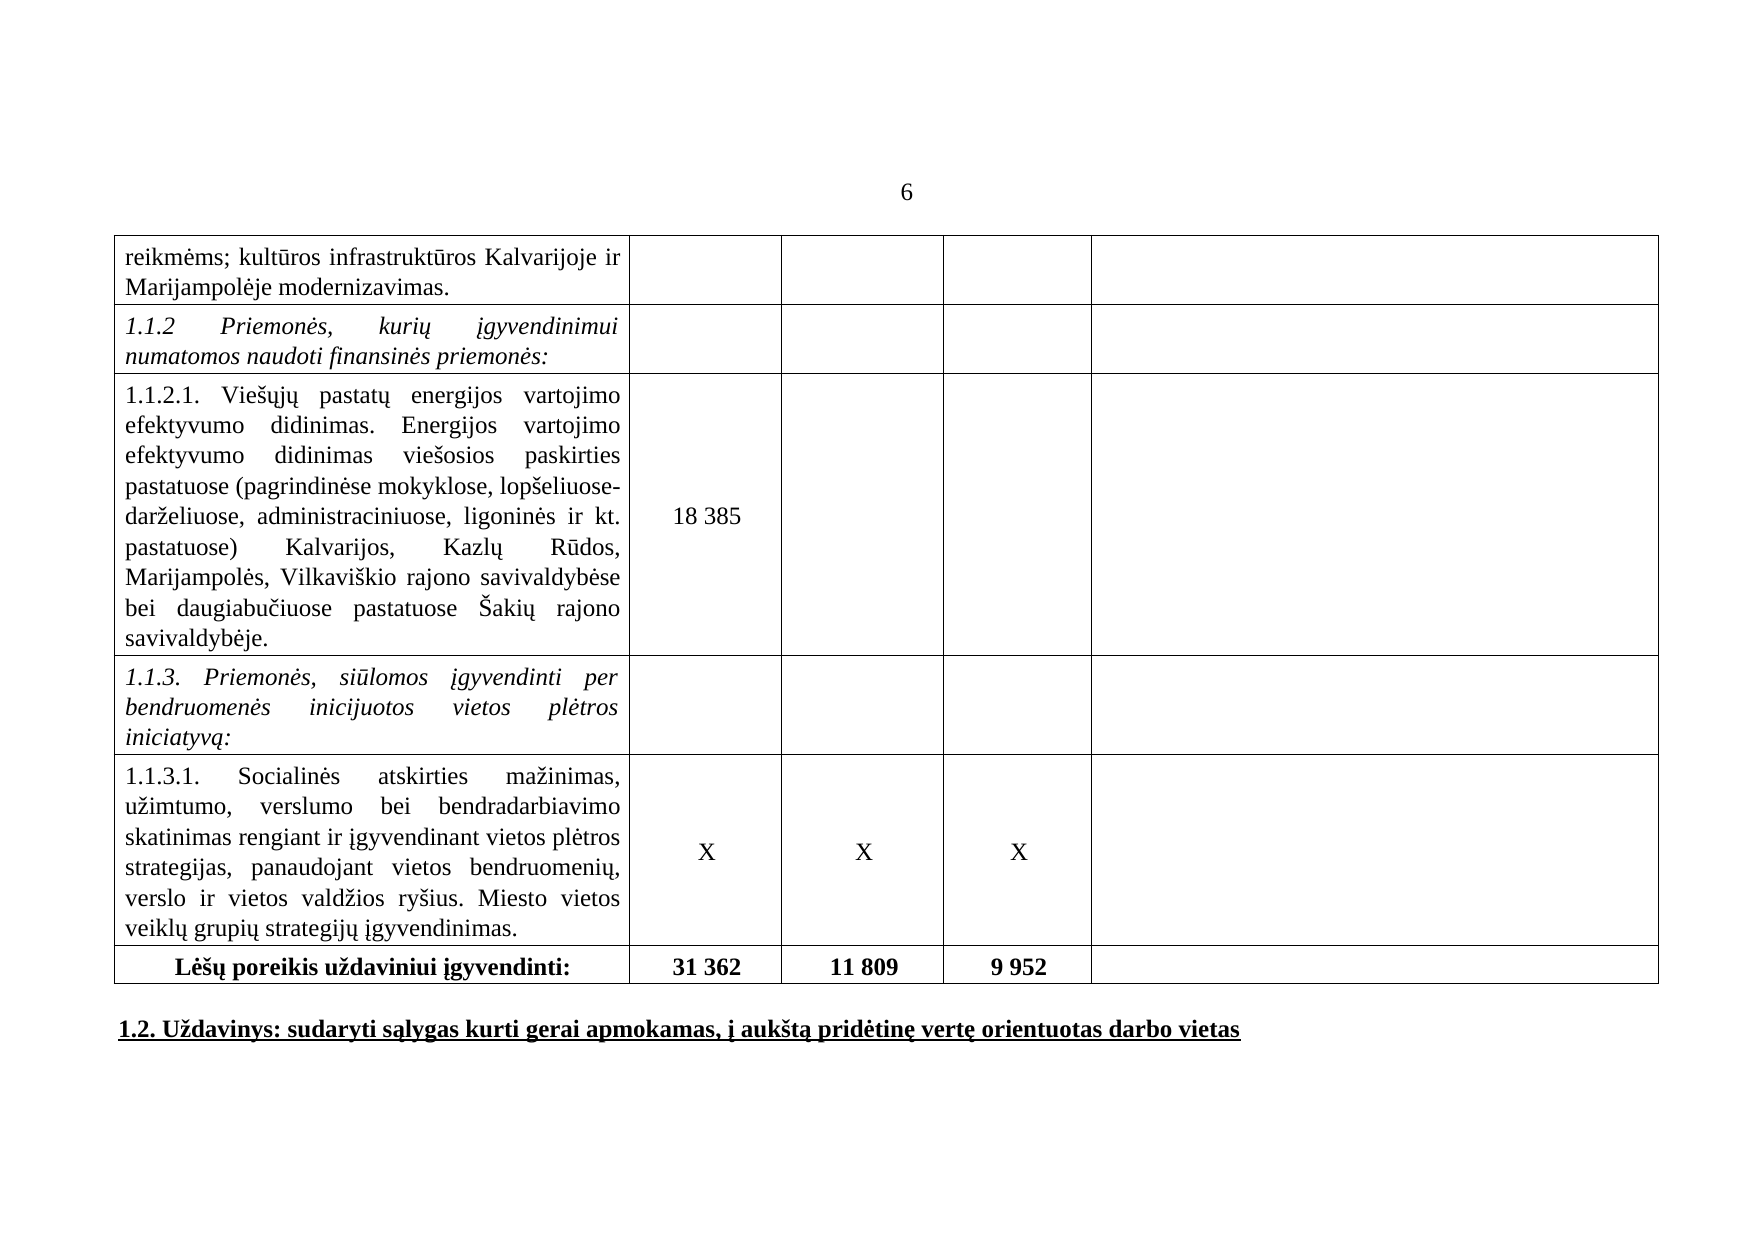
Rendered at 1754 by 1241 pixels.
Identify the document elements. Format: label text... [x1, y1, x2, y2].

table_cell [944, 305, 1091, 373]
table_cell reikmėms; kultūros infrastruktūros Kalvarijoje ir Marijampolėje modernizavimas. [115, 236, 629, 304]
table_cell [630, 236, 781, 304]
table_cell [944, 656, 1091, 754]
table_cell [1092, 656, 1658, 754]
table_cell [630, 656, 781, 754]
table_cell [944, 236, 1091, 304]
table_cell 1.1.2 Priemonės, kurių įgyvendinimui numatomos naudoti finansinės priemonės: [115, 305, 629, 373]
table_cell [782, 305, 943, 373]
table_cell X [944, 755, 1091, 944]
table_cell X [782, 755, 943, 944]
table_cell [1092, 236, 1658, 304]
table_cell Lėšų poreikis uždaviniui įgyvendinti: [115, 946, 629, 983]
table_cell [944, 374, 1091, 654]
table_cell 31 362 [630, 946, 781, 983]
table_cell 1.1.3. Priemonės, siūlomos įgyvendinti per bendruomenės inicijuotos vietos plėtros iniciatyvą: [115, 656, 629, 754]
table_cell [1092, 755, 1658, 944]
table_cell 11 809 [782, 946, 943, 983]
table_cell [782, 236, 943, 304]
table_cell [630, 305, 781, 373]
table_cell [1092, 374, 1658, 654]
table_cell 1.1.3.1. Socialinės atskirties mažinimas, užimtumo, verslumo bei bendradarbiavimo skatinimas rengiant ir įgyvendinant vietos plėtros strategijas, panaudojant vietos bendruomenių, verslo ir vietos valdžios ryšius. Miesto vietos veiklų grupių strategijų įgyvendinimas. [115, 755, 629, 944]
table_cell X [630, 755, 781, 944]
table_cell [1092, 305, 1658, 373]
table_cell 18 385 [630, 374, 781, 654]
table_cell 1.1.2.1. Viešųjų pastatų energijos vartojimo efektyvumo didinimas. Energijos vartojimo efektyvumo didinimas viešosios paskirties pastatuose (pagrindinėse mokyklose, lopšeliuose-darželiuose, administraciniuose, ligoninės ir kt. pastatuose) Kalvarijos, Kazlų Rūdos, Marijampolės, Vilkaviškio rajono savivaldybėse bei daugiabučiuose pastatuose Šakių rajono savivaldybėje. [115, 374, 629, 654]
table_cell [1092, 946, 1658, 983]
table_cell [782, 374, 943, 654]
table_cell 9 952 [944, 946, 1091, 983]
text 1.2. Uždavinys: sudaryti sąlygas kurti gerai apmokamas, į aukštą pridėtinę vertę orientuotas darbo vietas [118, 1014, 1742, 1043]
table_cell [782, 656, 943, 754]
